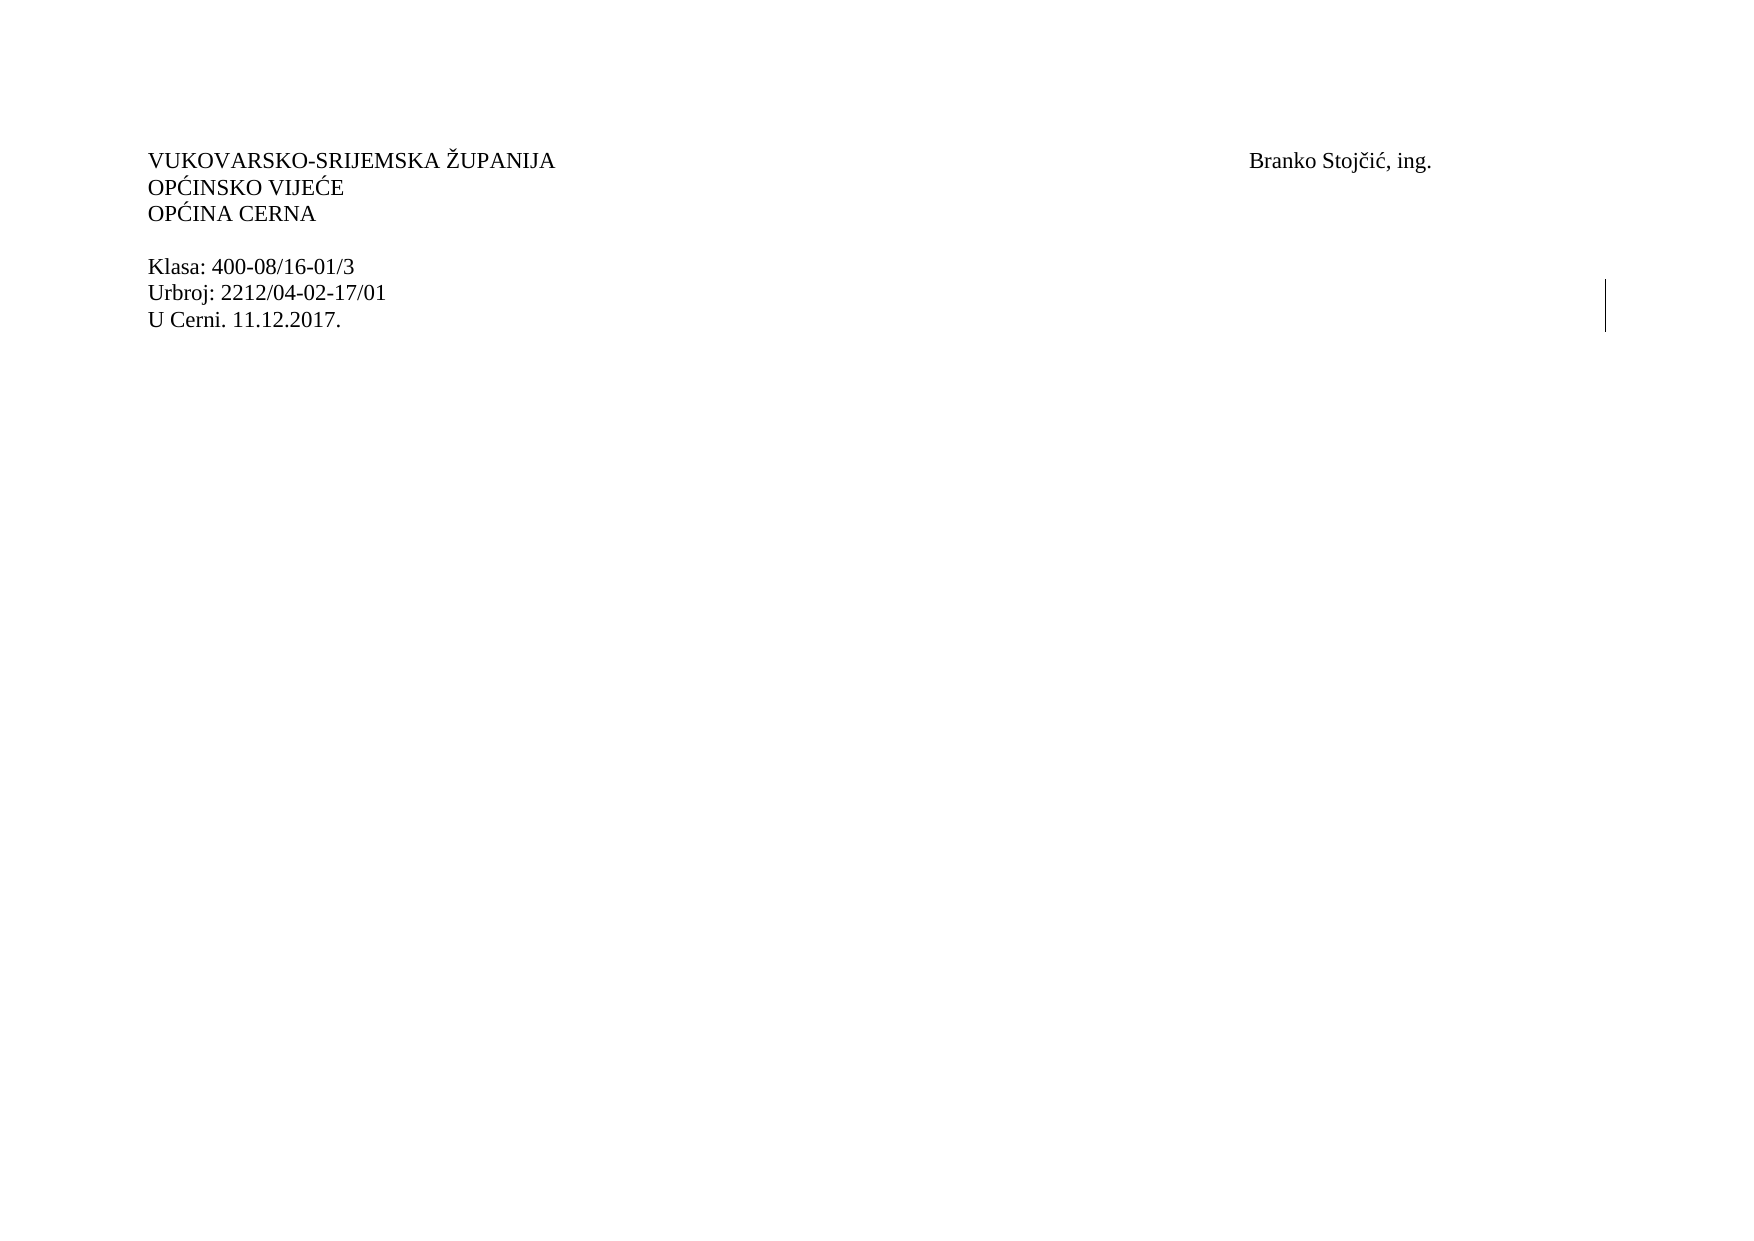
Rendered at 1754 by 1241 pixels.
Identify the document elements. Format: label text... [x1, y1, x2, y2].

text U Cerni. 11.12.2017. [148, 306, 1605, 332]
text OPĆINA CERNA [148, 200, 1606, 227]
text OPĆINSKO VIJEĆE [148, 174, 1606, 200]
text Klasa: 400-08/16-01/3 [148, 253, 1606, 279]
text Urbroj: 2212/04-02-17/01 [148, 279, 1605, 306]
text VUKOVARSKO-SRIJEMSKA ŽUPANIJA Branko Stojčić, ing. [148, 148, 1606, 174]
